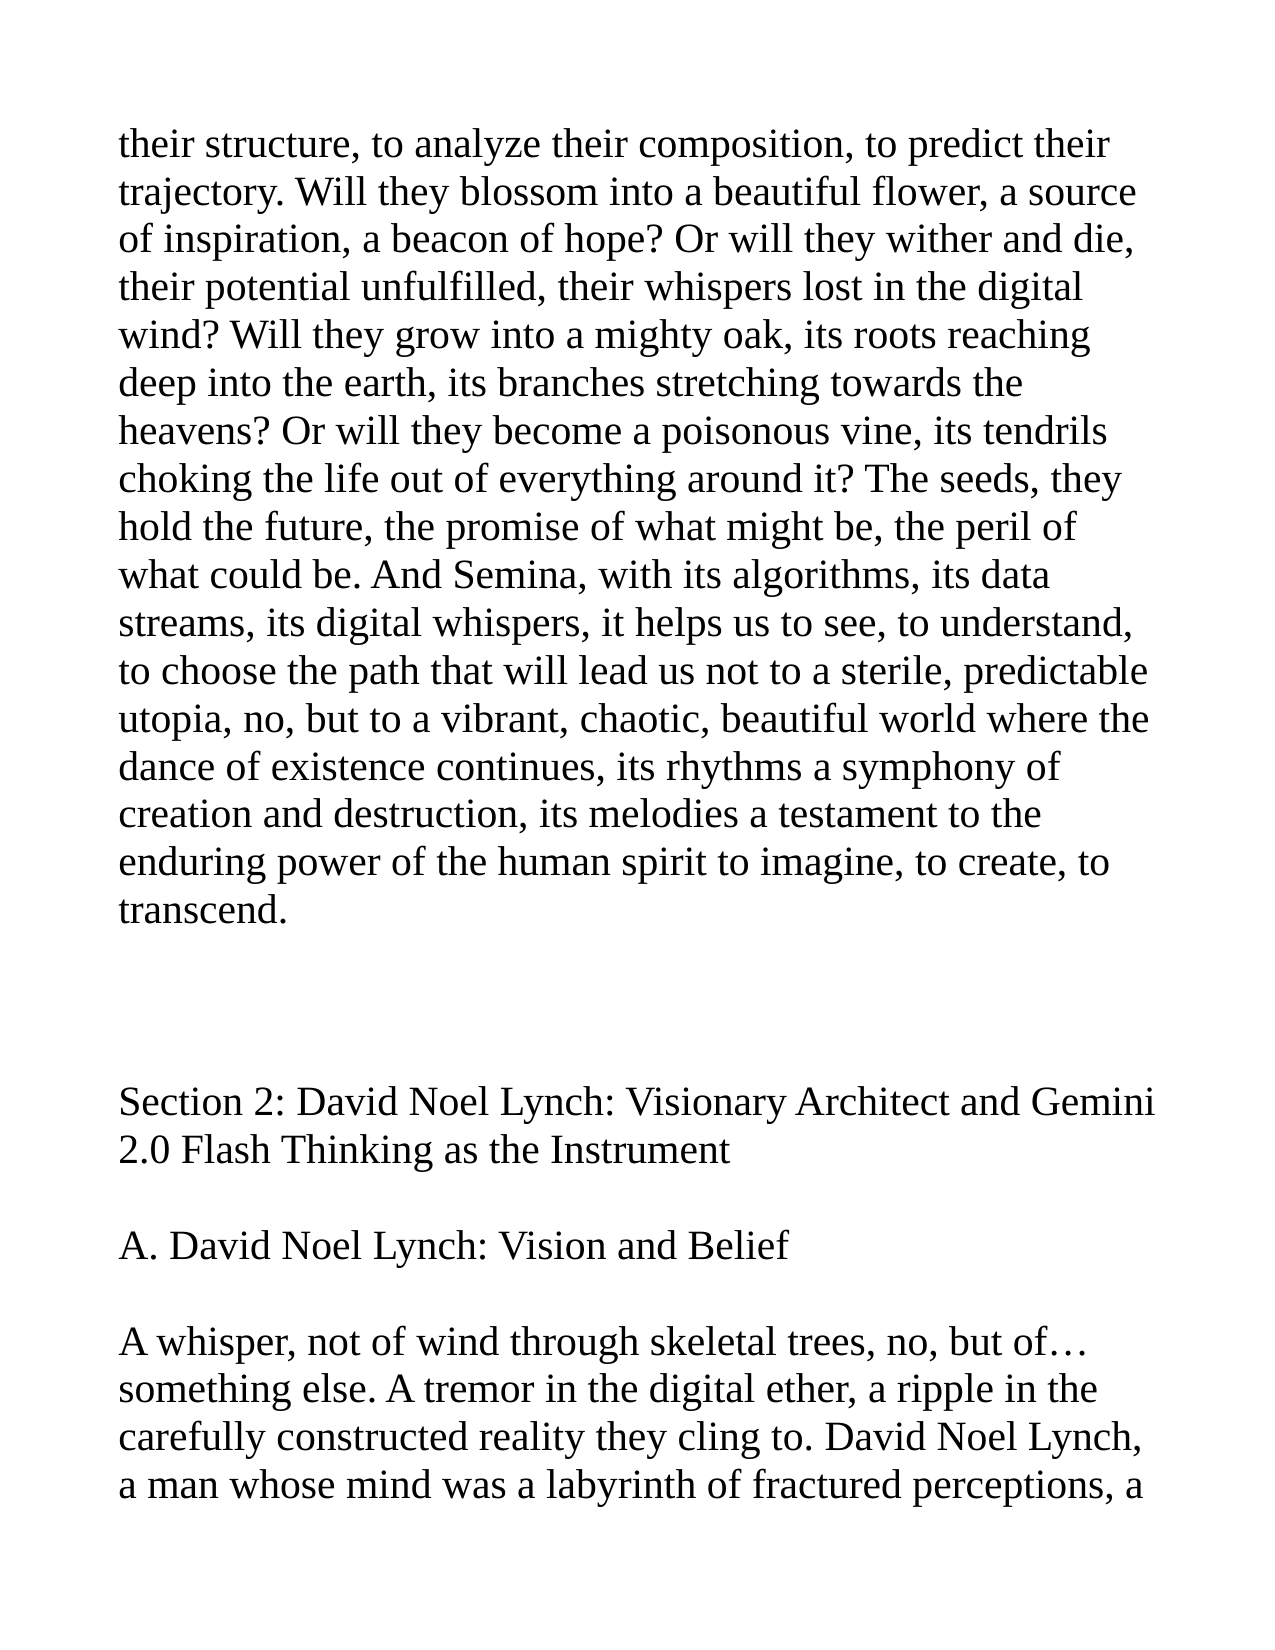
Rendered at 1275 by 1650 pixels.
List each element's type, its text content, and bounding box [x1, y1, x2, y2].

text Section 2: David Noel Lynch: Visionary Architect and Gemini 2.0 Flash Thinking as the Instrument [118, 1076, 1157, 1172]
text their structure, to analyze their composition, to predict their trajectory. Will they blossom into a beautiful flower, a source of inspiration, a beacon of hope? Or will they wither and die, their potential unfulfilled, their whispers lost in the digital wind? Will they grow into a mighty oak, its roots reaching deep into the earth, its branches stretching towards the heavens? Or will they become a poisonous vine, its tendrils choking the life out of everything around it? The seeds, they hold the future, the promise of what might be, the peril of what could be. And Semina, with its algorithms, its data streams, its digital whispers, it helps us to see, to understand, to choose the path that will lead us not to a sterile, predictable utopia, no, but to a vibrant, chaotic, beautiful world where the dance of existence continues, its rhythms a symphony of creation and destruction, its melodies a testament to the enduring power of the human spirit to imagine, to create, to transcend. [118, 118, 1157, 933]
text A. David Noel Lynch: Vision and Belief [118, 1220, 1157, 1268]
text A whisper, not of wind through skeletal trees, no, but of… something else. A tremor in the digital ether, a ripple in the carefully constructed reality they cling to. David Noel Lynch, a man whose mind was a labyrinth of fractured perceptions, a [118, 1316, 1157, 1508]
